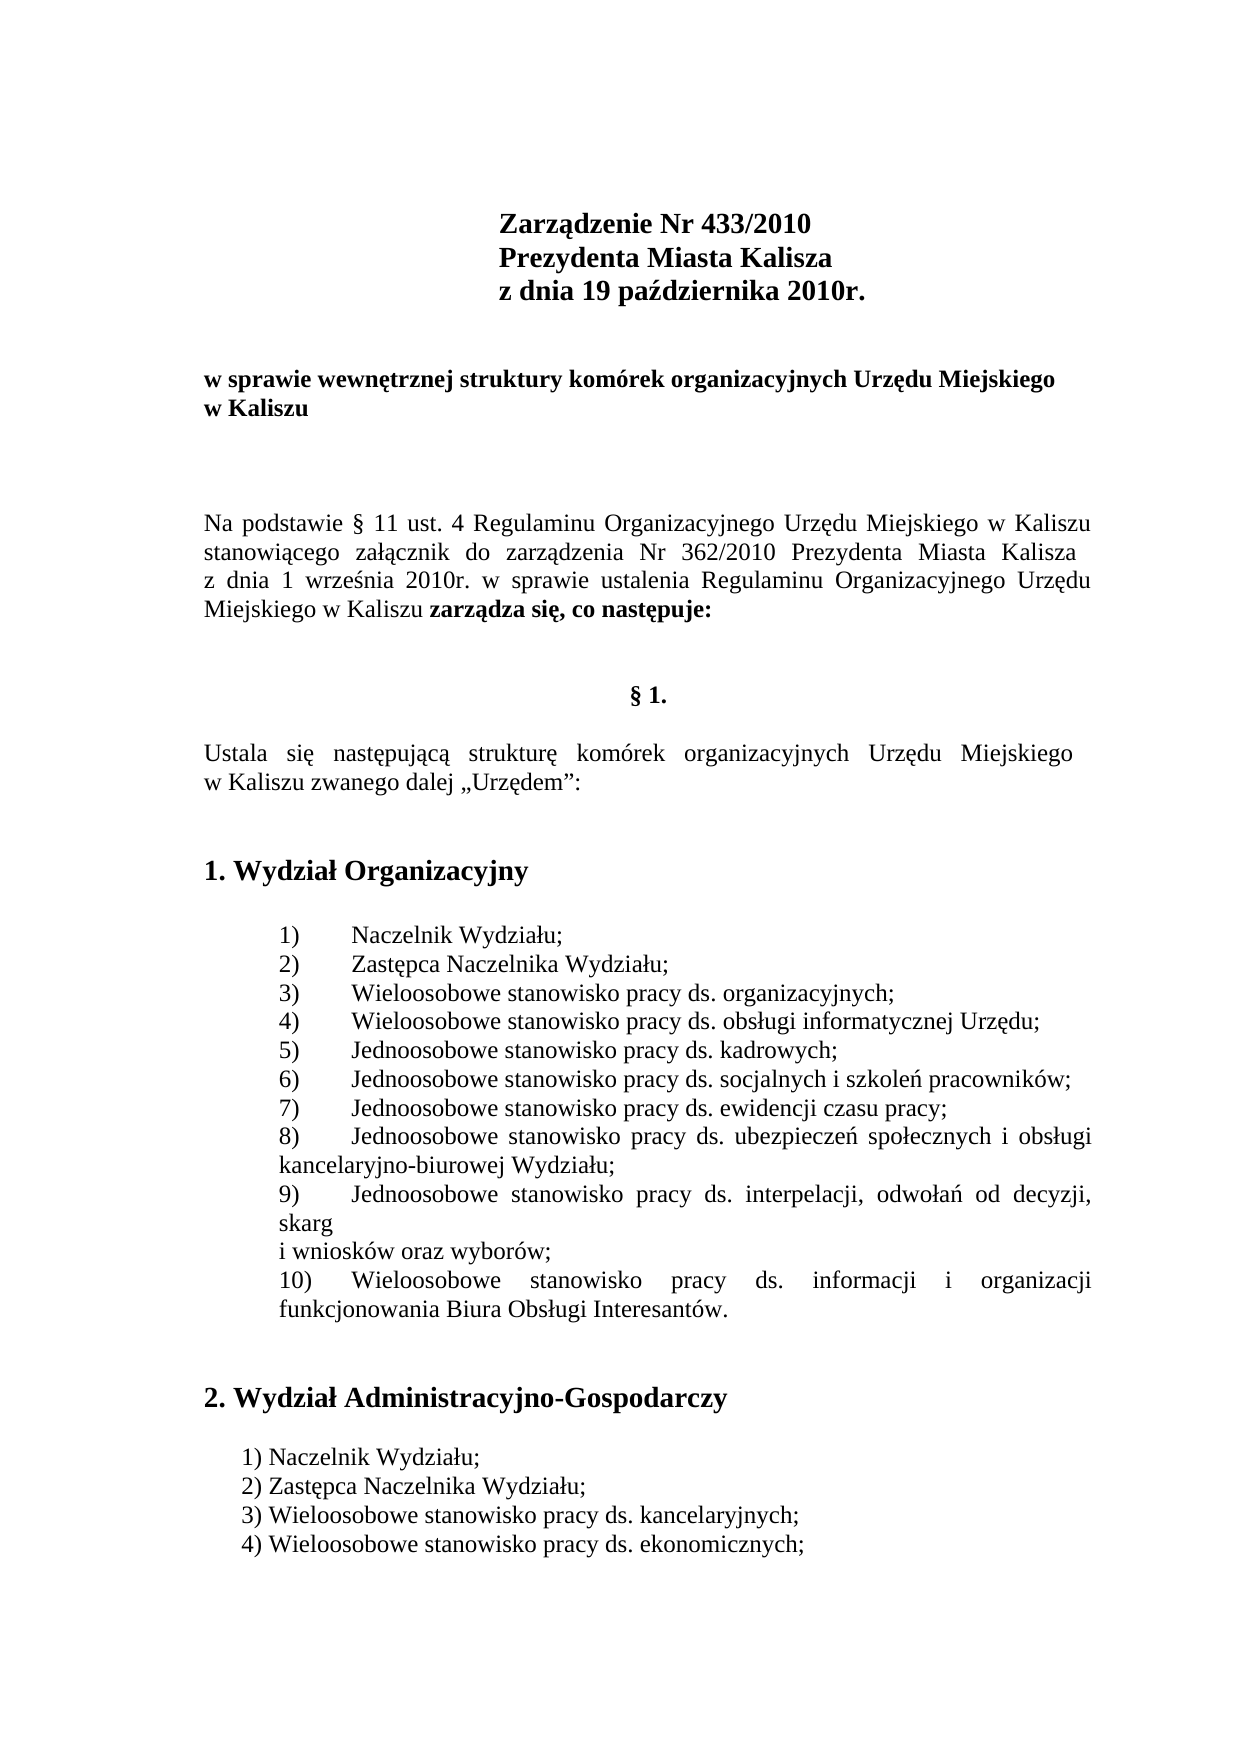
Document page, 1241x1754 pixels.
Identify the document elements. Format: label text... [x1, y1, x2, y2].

text Na podstawie § 11 ust. 4 Regulaminu Organizacyjnego Urzędu Miejskiego w Kaliszu stanowiącego załącznik do zarządzenia Nr 362/2010 Prezydenta Miasta Kalisza z dnia 1 września 2010r. w sprawie ustalenia Regulaminu Organizacyjnego Urzędu Miejskiego w Kaliszu zarządza się, co następuje: [204, 508, 1092, 623]
list Jednoosobowe stanowisko pracy ds. interpelacji, odwołań od decyzji, skarg i wniosków oraz wyborów; [279, 1179, 1092, 1265]
list Wieloosobowe stanowisko pracy ds. informacji i organizacji funkcjonowania Biura Obsługi Interesantów. [279, 1265, 1092, 1323]
text 3) Wieloosobowe stanowisko pracy ds. kancelaryjnych; [241, 1500, 1092, 1529]
list Wieloosobowe stanowisko pracy ds. organizacyjnych; [279, 978, 1092, 1006]
text 2) Zastępca Naczelnika Wydziału; [241, 1471, 1092, 1500]
text Prezydenta Miasta Kalisza [499, 240, 1092, 273]
text 2. Wydział Administracyjno-Gospodarczy [204, 1380, 1092, 1414]
list Jednoosobowe stanowisko pracy ds. ewidencji czasu pracy; [279, 1093, 1092, 1121]
text 4) Wieloosobowe stanowisko pracy ds. ekonomicznych; [241, 1529, 1092, 1557]
list Jednoosobowe stanowisko pracy ds. socjalnych i szkoleń pracowników; [279, 1064, 1092, 1093]
text z dnia 19 października 2010r. [499, 273, 1092, 307]
list Zastępca Naczelnika Wydziału; [279, 949, 1092, 978]
text § 1. [204, 681, 1092, 709]
list Jednoosobowe stanowisko pracy ds. ubezpieczeń społecznych i obsługi kancelaryjno-biurowej Wydziału; [279, 1121, 1092, 1179]
text 1) Naczelnik Wydziału; [241, 1442, 1092, 1471]
subtitle Zarządzenie Nr 433/2010 [499, 206, 1092, 240]
list Jednoosobowe stanowisko pracy ds. kadrowych; [279, 1035, 1092, 1064]
list Wieloosobowe stanowisko pracy ds. obsługi informatycznej Urzędu; [279, 1006, 1092, 1035]
text 1. Wydział Organizacyjny [204, 853, 1092, 887]
list Naczelnik Wydziału; [279, 920, 1092, 949]
text w sprawie wewnętrznej struktury komórek organizacyjnych Urzędu Miejskiego w Kaliszu [204, 364, 1092, 422]
text Ustala się następującą strukturę komórek organizacyjnych Urzędu Miejskiego w Kaliszu zwanego dalej „Urzędem”: [204, 738, 1092, 796]
